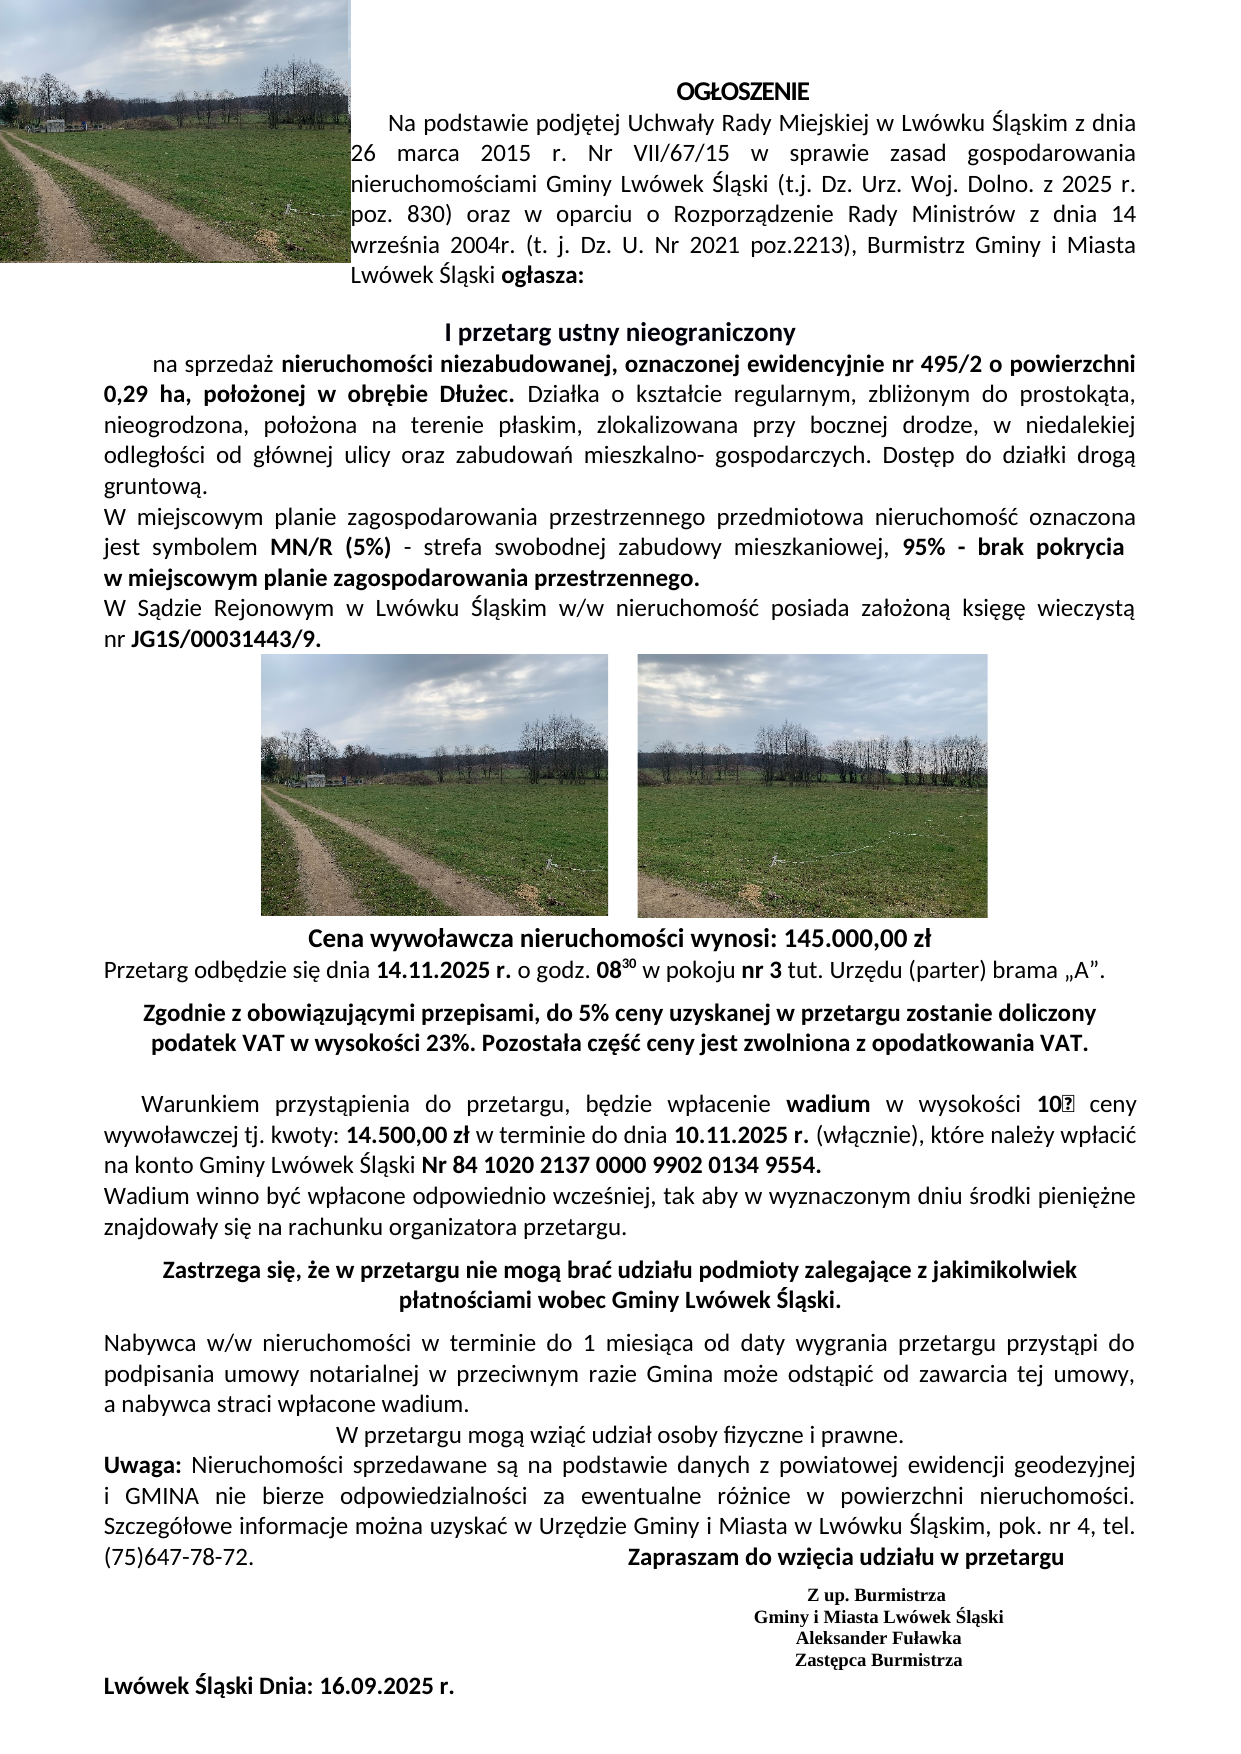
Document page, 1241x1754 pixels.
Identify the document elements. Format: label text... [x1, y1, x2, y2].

text W przetargu mogą wziąć udział osoby fizyczne i prawne. [103, 1419, 1137, 1449]
title OGŁOSZENIE [351, 74, 1137, 107]
text Zastrzega się, że w przetargu nie mogą brać udziału podmioty zalegające z jakimikolwiek płatnościami wobec Gminy Lwówek Śląski. [103, 1254, 1137, 1315]
text Warunkiem przystąpienia do przetargu, będzie wpłacenie wadium w wysokości 10 ceny wywoławczej tj. kwoty: 14.500,00 zł w terminie do dnia 10.11.2025 r. (włącznie), które należy wpłacić na konto Gminy Lwówek Śląski Nr 84 1020 2137 0000 9902 0134 9554. [103, 1089, 1137, 1180]
text Lwówek Śląski Dnia: 16.09.2025 r. [103, 1670, 1137, 1701]
picture [261, 654, 609, 916]
picture [637, 654, 988, 918]
text Cena wywoławcza nieruchomości wynosi: 145.000,00 zł [103, 921, 1137, 954]
text Z up. Burmistrza [620, 1584, 1137, 1606]
picture [0, 0, 351, 263]
text Gminy i Miasta Lwówek Śląski [620, 1606, 1137, 1627]
text W Sądzie Rejonowym w Lwówku Śląskim w/w nieruchomość posiada założoną księgę wieczystą nr JG1S/00031443/9. [103, 592, 1137, 653]
text W miejscowym planie zagospodarowania przestrzennego przedmiotowa nieruchomość oznaczona jest symbolem MN/R (5%) - strefa swobodnej zabudowy mieszkaniowej, 95% - brak pokrycia w miejscowym planie zagospodarowania przestrzennego. [103, 501, 1137, 592]
text Wadium winno być wpłacone odpowiednio wcześniej, tak aby w wyznaczonym dniu środki pieniężne znajdowały się na rachunku organizatora przetargu. [103, 1180, 1137, 1241]
text Uwaga: Nieruchomości sprzedawane są na podstawie danych z powiatowej ewidencji geodezyjnej i GMINA nie bierze odpowiedzialności za ewentualne różnice w powierzchni nieruchomości. Szczegółowe informacje można uzyskać w Urzędzie Gminy i Miasta w Lwówku Śląskim, pok. nr 4, tel. (75)647-78-72. Zapraszam do wzięcia udziału w przetargu [103, 1449, 1137, 1571]
text Na podstawie podjętej Uchwały Rady Miejskiej w Lwówku Śląskim z dnia 26 marca 2015 r. Nr VII/67/15 w sprawie zasad gospodarowania nieruchomościami Gminy Lwówek Śląski (t.j. Dz. Urz. Woj. Dolno. z 2025 r. poz. 830) oraz w oparciu o Rozporządzenie Rady Ministrów z dnia 14 września 2004r. (t. j. Dz. U. Nr 2021 poz.2213), Burmistrz Gminy i Miasta Lwówek Śląski ogłasza: [103, 107, 1137, 290]
text Aleksander Fuławka [620, 1627, 1137, 1649]
text na sprzedaż nieruchomości niezabudowanej, oznaczonej ewidencyjnie nr 495/2 o powierzchni 0,29 ha, położonej w obrębie Dłużec. Działka o kształcie regularnym, zbliżonym do prostokąta, nieogrodzona, położona na terenie płaskim, zlokalizowana przy bocznej drodze, w niedalekiej odległości od głównej ulicy oraz zabudowań mieszkalno- gospodarczych. Dostęp do działki drogą gruntową. [103, 348, 1137, 501]
text Zgodnie z obowiązującymi przepisami, do 5% ceny uzyskanej w przetargu zostanie doliczony podatek VAT w wysokości 23%. Pozostała część ceny jest zwolniona z opodatkowania VAT. [103, 997, 1137, 1058]
subtitle I przetarg ustny nieograniczony [103, 315, 1137, 348]
text Nabywca w/w nieruchomości w terminie do 1 miesiąca od daty wygrania przetargu przystąpi do podpisania umowy notarialnej w przeciwnym razie Gmina może odstąpić od zawarcia tej umowy, a nabywca straci wpłacone wadium. [103, 1327, 1137, 1419]
text Zastępca Burmistrza [620, 1649, 1137, 1670]
text Przetarg odbędzie się dnia 14.11.2025 r. o godz. 0830 w pokoju nr 3 tut. Urzędu (parter) brama „A”. [103, 954, 1137, 984]
